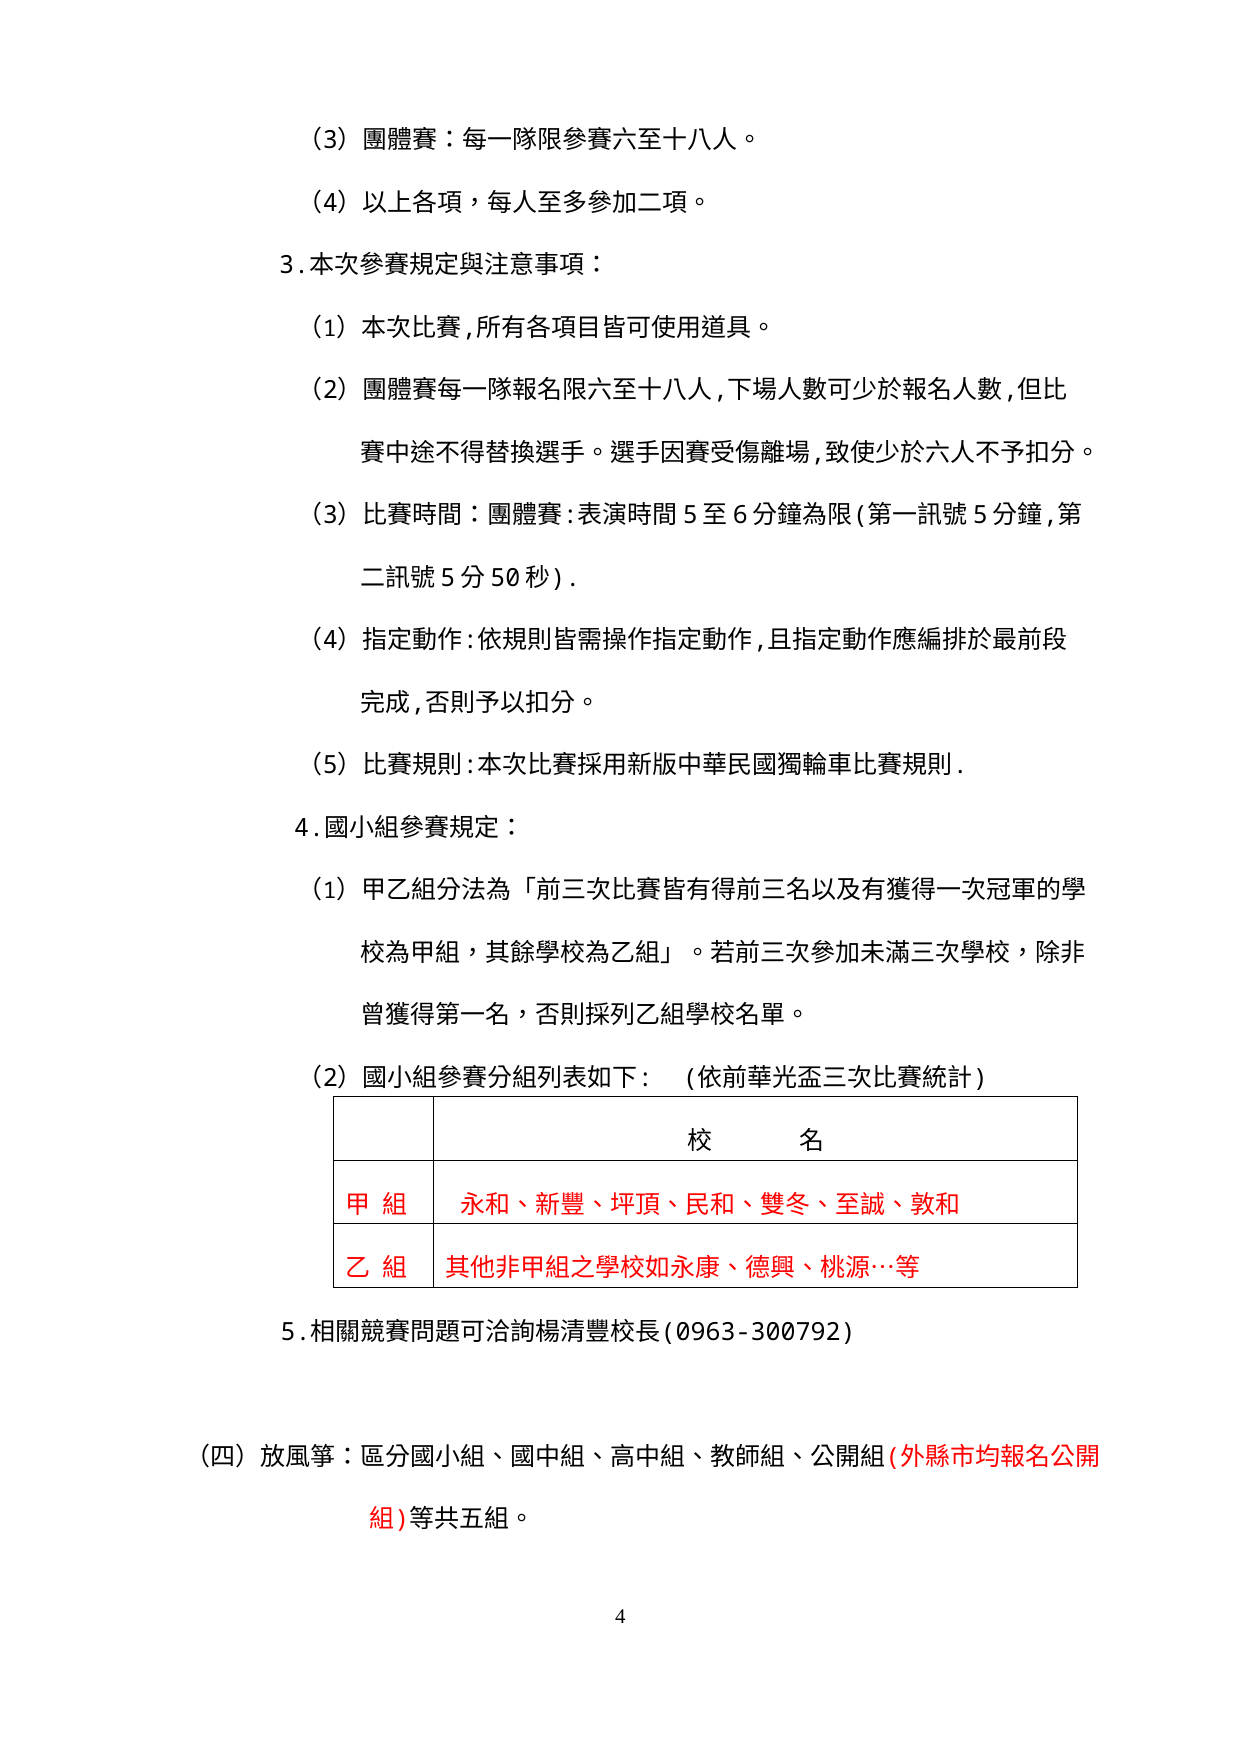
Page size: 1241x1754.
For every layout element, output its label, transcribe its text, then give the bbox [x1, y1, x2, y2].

text （2）團體賽每一隊報名限六至十八人,下場人數可少於報名人數,但比賽中途不得替換選手。選手因賽受傷離場,致使少於六人不予扣分。 [298, 346, 1092, 471]
text （3）團體賽：每一隊限參賽六至十八人。 [148, 96, 1092, 159]
table_cell 甲 組 [334, 1161, 433, 1223]
table_header 校 名 [434, 1097, 1077, 1160]
table_cell 其他非甲組之學校如永康、德興、桃源…等 [434, 1224, 1077, 1287]
text （4）指定動作:依規則皆需操作指定動作,且指定動作應編排於最前段完成,否則予以扣分。 [298, 596, 1092, 721]
text （1）甲乙組分法為「前三次比賽皆有得前三名以及有獲得一次冠軍的學校為甲組，其餘學校為乙組」。若前三次參加未滿三次學校，除非曾獲得第一名，否則採列乙組學校名單。 [298, 846, 1092, 1034]
text （5）比賽規則:本次比賽採用新版中華民國獨輪車比賽規則. [298, 721, 1092, 784]
text （4）以上各項，每人至多參加二項。 [298, 159, 1092, 221]
table_header [334, 1097, 433, 1160]
text 3.本次參賽規定與注意事項： [279, 221, 1092, 284]
table_cell 乙 組 [334, 1224, 433, 1287]
text （2）國小組參賽分組列表如下: (依前華光盃三次比賽統計) [298, 1034, 1092, 1096]
text （3）比賽時間：團體賽:表演時間5至6分鐘為限(第一訊號5分鐘,第二訊號5分50秒). [298, 471, 1092, 596]
text （四）放風箏：區分國小組、國中組、高中組、教師組、公開組(外縣市均報名公開組)等共五組。 [185, 1413, 1100, 1538]
text （1）本次比賽,所有各項目皆可使用道具。 [298, 284, 1092, 346]
table_cell 永和、新豐、坪頂、民和、雙冬、至誠、敦和 [434, 1161, 1077, 1223]
text 5.相關競賽問題可洽詢楊清豐校長(0963-300792) [280, 1288, 1100, 1350]
text 4.國小組參賽規定： [148, 784, 1092, 846]
